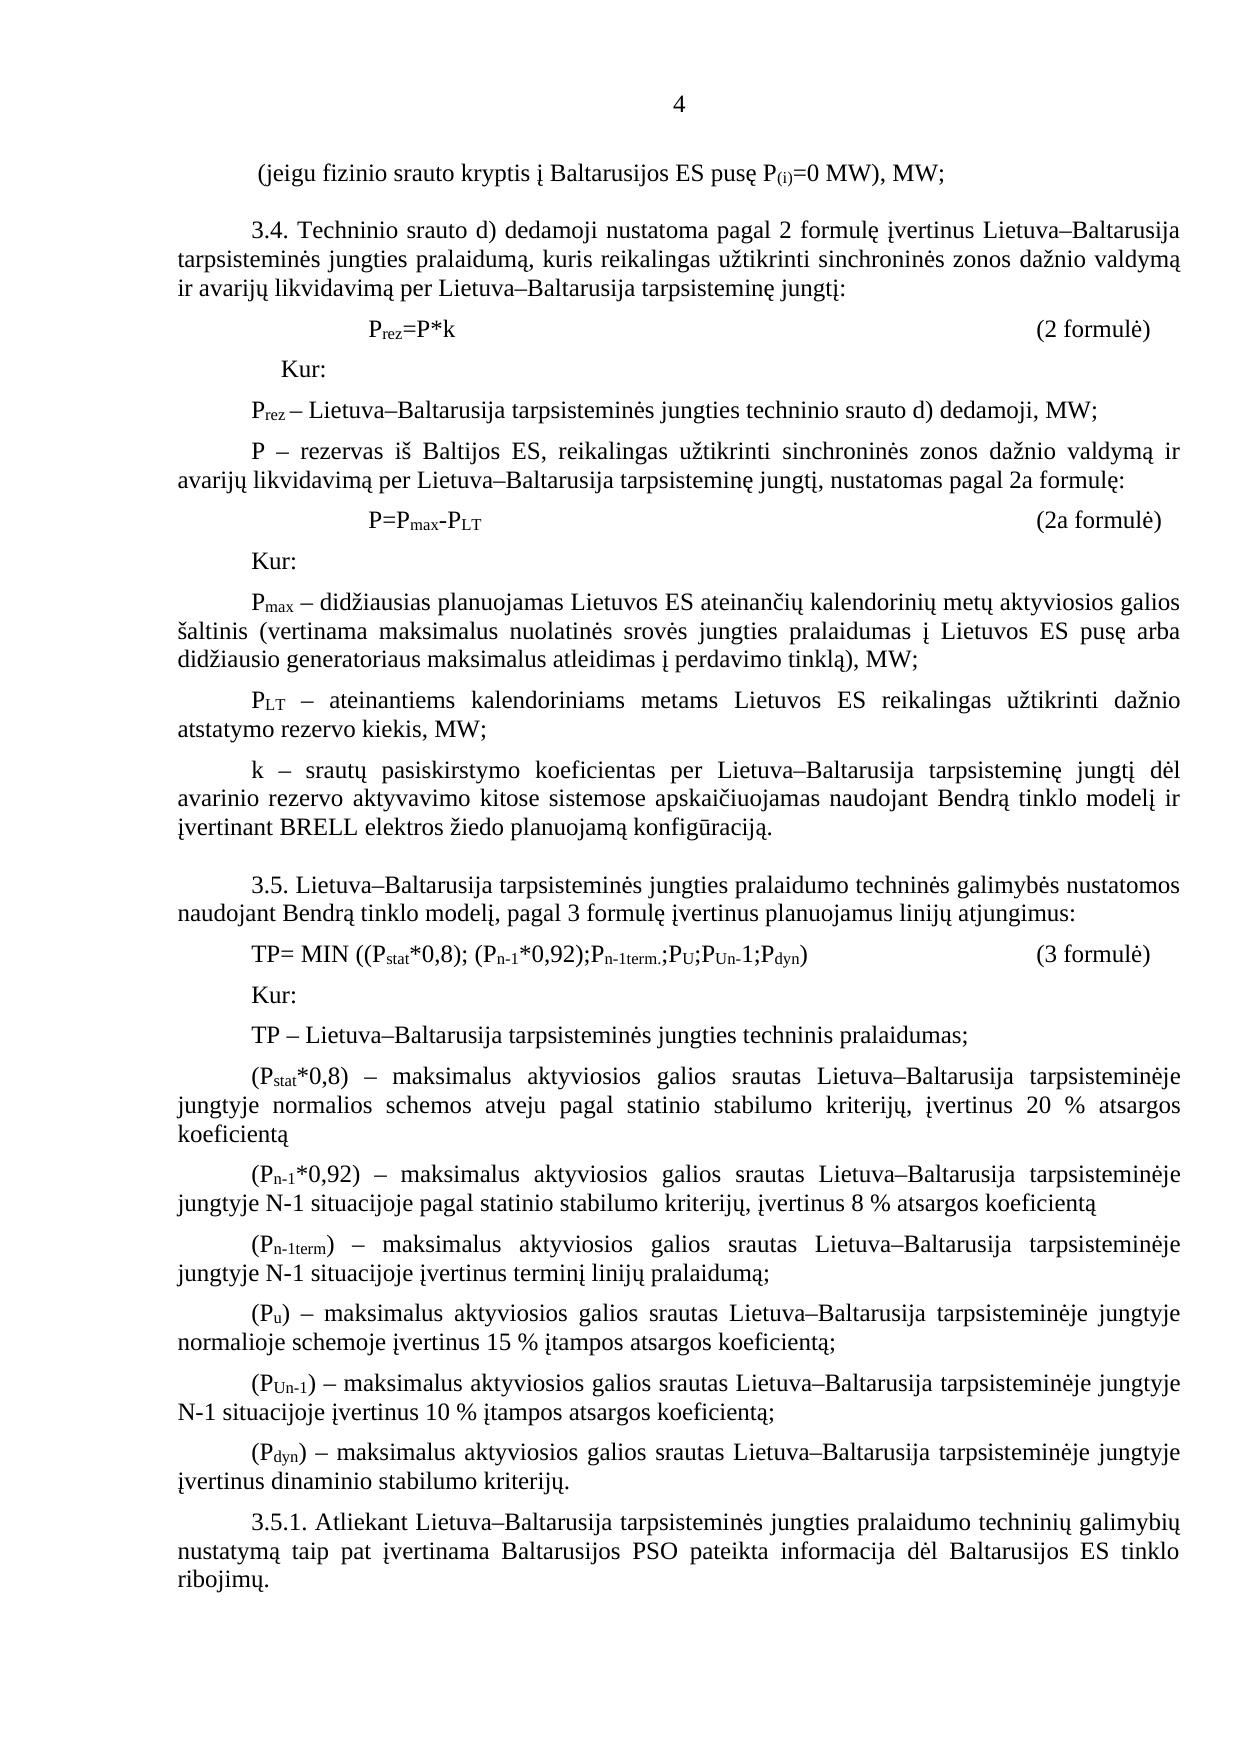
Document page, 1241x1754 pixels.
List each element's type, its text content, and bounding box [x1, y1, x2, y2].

text k ‒ srautų pasiskirstymo koeficientas per Lietuva‒Baltarusija tarpsisteminę jungtį dėl avarinio rezervo aktyvavimo kitose sistemose apskaičiuojamas naudojant Bendrą tinklo modelį ir įvertinant BRELL elektros žiedo planuojamą konfigūraciją. [177, 755, 1181, 841]
text P ‒ rezervas iš Baltijos ES, reikalingas užtikrinti sinchroninės zonos dažnio valdymą ir avarijų likvidavimą per Lietuva‒Baltarusija tarpsisteminę jungtį, nustatomas pagal 2a formulę: [177, 436, 1181, 493]
text 3.4. Techninio srauto d) dedamoji nustatoma pagal 2 formulę įvertinus Lietuva‒Baltarusija tarpsisteminės jungties pralaidumą, kuris reikalingas užtikrinti sinchroninės zonos dažnio valdymą ir avarijų likvidavimą per Lietuva‒Baltarusija tarpsisteminę jungtį: [177, 216, 1181, 302]
text Kur: [177, 546, 1181, 575]
text (Pn-1term) ‒ maksimalus aktyviosios galios srautas Lietuva‒Baltarusija tarpsisteminėje jungtyje N-1 situacijoje įvertinus terminį linijų pralaidumą; [177, 1229, 1181, 1287]
text 3.5. Lietuva‒Baltarusija tarpsisteminės jungties pralaidumo techninės galimybės nustatomos naudojant Bendrą tinklo modelį, pagal 3 formulę įvertinus planuojamus linijų atjungimus: [177, 870, 1181, 927]
text (Pn-1*0,92) – maksimalus aktyviosios galios srautas Lietuva‒Baltarusija tarpsisteminėje jungtyje N-1 situacijoje pagal statinio stabilumo kriterijų, įvertinus 8 % atsargos koeficientą [177, 1159, 1181, 1217]
text (Pu) ‒ maksimalus aktyviosios galios srautas Lietuva‒Baltarusija tarpsisteminėje jungtyje normalioje schemoje įvertinus 15 % įtampos atsargos koeficientą; [177, 1298, 1181, 1356]
text TP= MIN ((Pstat*0,8); (Pn-1*0,92);Pn-1term.;PU;PUn-1;Pdyn) (3 formulė) [177, 939, 1181, 968]
text Pmax ‒ didžiausias planuojamas Lietuvos ES ateinančių kalendorinių metų aktyviosios galios šaltinis (vertinama maksimalus nuolatinės srovės jungties pralaidumas į Lietuvos ES pusę arba didžiausio generatoriaus maksimalus atleidimas į perdavimo tinklą), MW; [177, 587, 1181, 673]
text (PUn-1) ‒ maksimalus aktyviosios galios srautas Lietuva‒Baltarusija tarpsisteminėje jungtyje N-1 situacijoje įvertinus 10 % įtampos atsargos koeficientą; [177, 1368, 1181, 1426]
text Prez=P*k (2 formulė) [177, 314, 1181, 343]
text TP ‒ Lietuva‒Baltarusija tarpsisteminės jungties techninis pralaidumas; [177, 1021, 1181, 1049]
text PLT ‒ ateinantiems kalendoriniams metams Lietuvos ES reikalingas užtikrinti dažnio atstatymo rezervo kiekis, MW; [177, 685, 1181, 743]
text P=Pmax-PLT (2a formulė) [177, 506, 1181, 534]
text (Pstat*0,8) ‒ maksimalus aktyviosios galios srautas Lietuva‒Baltarusija tarpsisteminėje jungtyje normalios schemos atveju pagal statinio stabilumo kriterijų, įvertinus 20 % atsargos koeficientą [177, 1061, 1181, 1148]
text (Pdyn) – maksimalus aktyviosios galios srautas Lietuva‒Baltarusija tarpsisteminėje jungtyje įvertinus dinaminio stabilumo kriterijų. [177, 1437, 1181, 1495]
text Kur: [177, 354, 1181, 383]
text (jeigu fizinio srauto kryptis į Baltarusijos ES pusę P(i)=0 MW), MW; [177, 158, 1181, 187]
text 3.5.1. Atliekant Lietuva‒Baltarusija tarpsisteminės jungties pralaidumo techninių galimybių nustatymą taip pat įvertinama Baltarusijos PSO pateikta informacija dėl Baltarusijos ES tinklo ribojimų. [177, 1507, 1181, 1593]
text Kur: [177, 980, 1181, 1009]
text Prez ‒ Lietuva‒Baltarusija tarpsisteminės jungties techninio srauto d) dedamoji, MW; [177, 395, 1181, 424]
